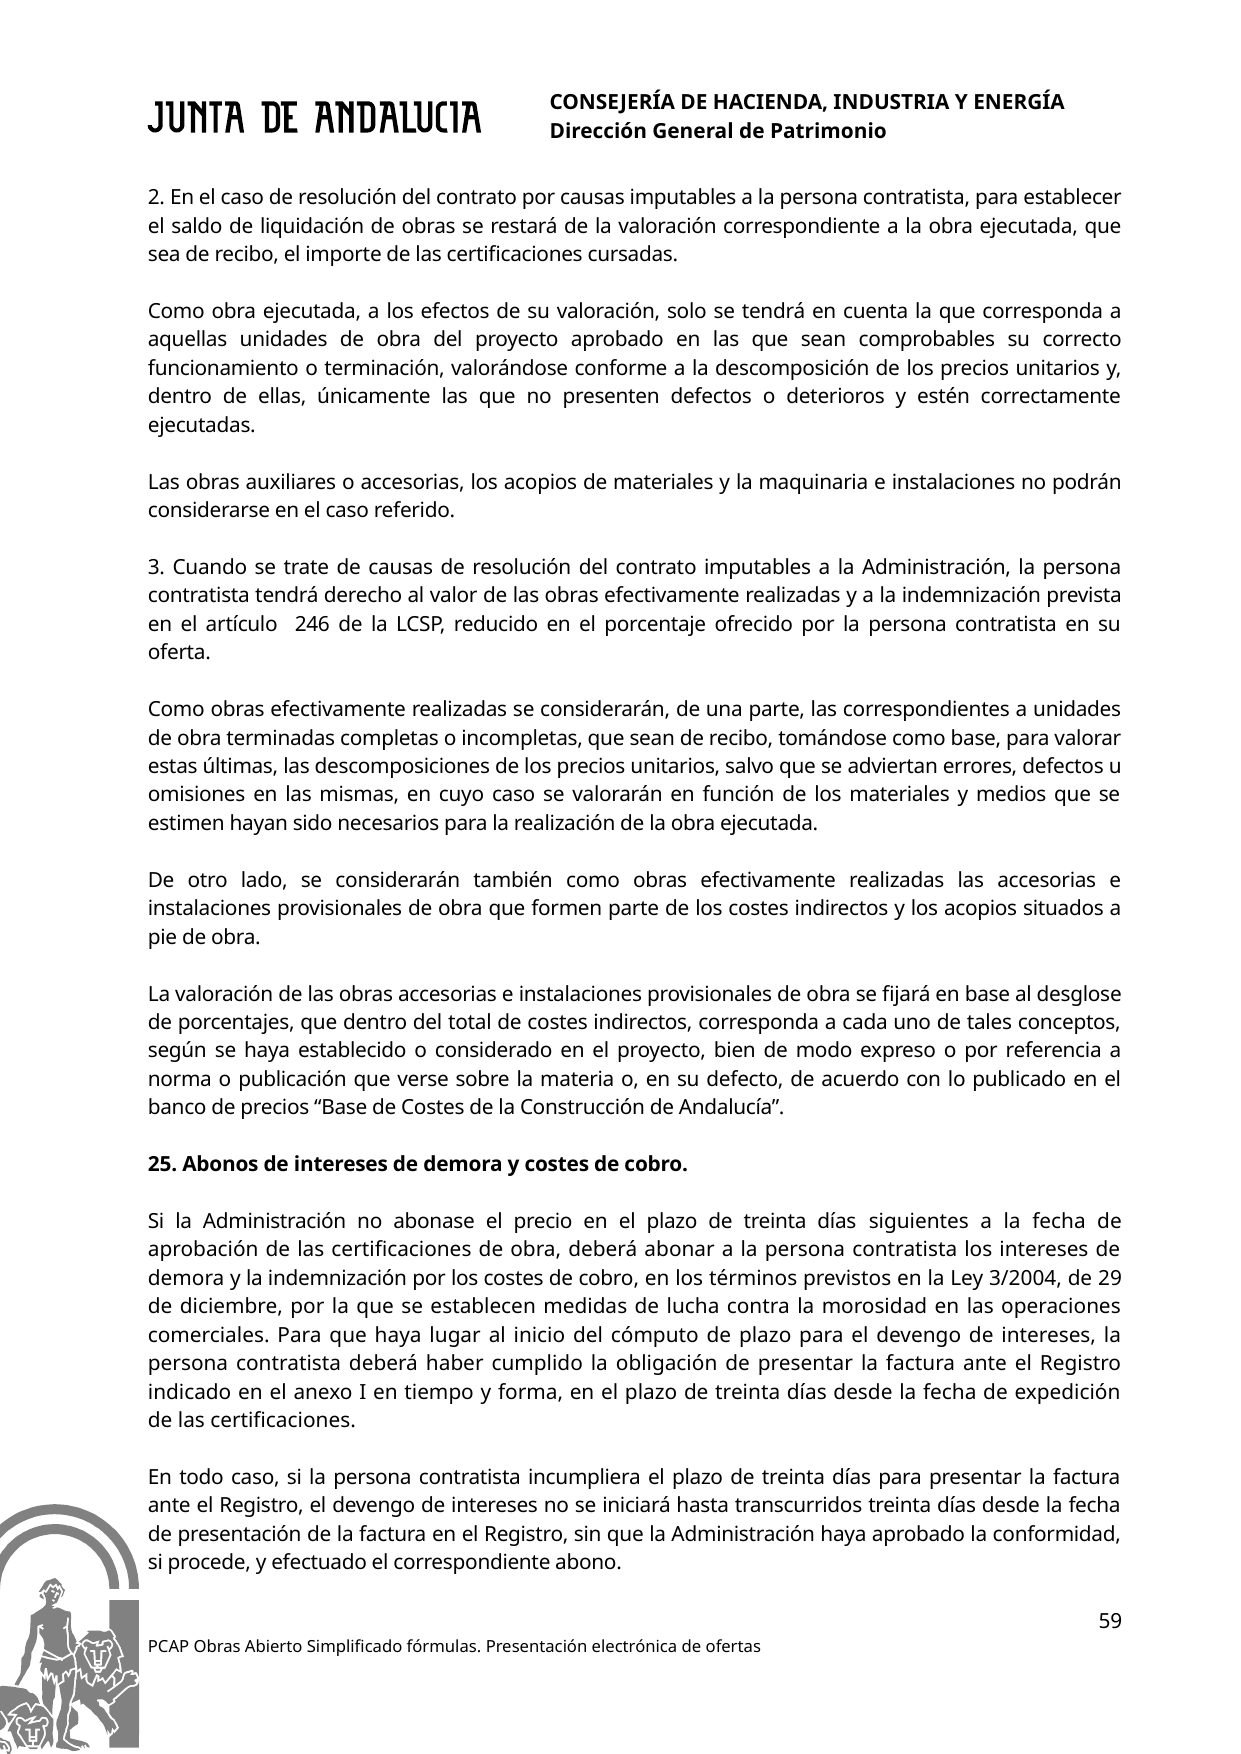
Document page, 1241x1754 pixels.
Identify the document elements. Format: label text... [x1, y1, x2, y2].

text En todo caso, si la persona contratista incumpliera el plazo de treinta días para presentar la factura ante el Registro, el devengo de intereses no se iniciará hasta transcurridos treinta días desde la fecha de presentación de la factura en el Registro, sin que la Administración haya aprobado la conformidad, si procede, y efectuado el correspondiente abono. [148, 1462, 1122, 1576]
text 3. Cuando se trate de causas de resolución del contrato imputables a la Administración, la persona contratista tendrá derecho al valor de las obras efectivamente realizadas y a la indemnización prevista en el artículo 246 de la LCSP, reducido en el porcentaje ofrecido por la persona contratista en su oferta. [148, 552, 1122, 666]
text 25. Abonos de intereses de demora y costes de cobro. [148, 1149, 1122, 1178]
text De otro lado, se considerarán también como obras efectivamente realizadas las accesorias e instalaciones provisionales de obra que formen parte de los costes indirectos y los acopios situados a pie de obra. [148, 865, 1122, 950]
text La valoración de las obras accesorias e instalaciones provisionales de obra se fijará en base al desglose de porcentajes, que dentro del total de costes indirectos, corresponda a cada uno de tales conceptos, según se haya establecido o considerado en el proyecto, bien de modo expreso o por referencia a norma o publicación que verse sobre la materia o, en su defecto, de acuerdo con lo publicado en el banco de precios “Base de Costes de la Construcción de Andalucía”. [148, 979, 1122, 1121]
text Si la Administración no abonase el precio en el plazo de treinta días siguientes a la fecha de aprobación de las certificaciones de obra, deberá abonar a la persona contratista los intereses de demora y la indemnización por los costes de cobro, en los términos previstos en la Ley 3/2004, de 29 de diciembre, por la que se establecen medidas de lucha contra la morosidad en las operaciones comerciales. Para que haya lugar al inicio del cómputo de plazo para el devengo de intereses, la persona contratista deberá haber cumplido la obligación de presentar la factura ante el Registro indicado en el anexo I en tiempo y forma, en el plazo de treinta días desde la fecha de expedición de las certificaciones. [148, 1206, 1122, 1434]
text Las obras auxiliares o accesorias, los acopios de materiales y la maquinaria e instalaciones no podrán considerarse en el caso referido. [148, 467, 1122, 524]
text 2. En el caso de resolución del contrato por causas imputables a la persona contratista, para establecer el saldo de liquidación de obras se restará de la valoración correspondiente a la obra ejecutada, que sea de recibo, el importe de las certificaciones cursadas. [148, 182, 1122, 268]
text Como obra ejecutada, a los efectos de su valoración, solo se tendrá en cuenta la que corresponda a aquellas unidades de obra del proyecto aprobado en las que sean comprobables su correcto funcionamiento o terminación, valorándose conforme a la descomposición de los precios unitarios y, dentro de ellas, únicamente las que no presenten defectos o deterioros y estén correctamente ejecutadas. [148, 296, 1122, 438]
text Como obras efectivamente realizadas se considerarán, de una parte, las correspondientes a unidades de obra terminadas completas o incompletas, que sean de recibo, tomándose como base, para valorar estas últimas, las descomposiciones de los precios unitarios, salvo que se adviertan errores, defectos u omisiones en las mismas, en cuyo caso se valorarán en función de los materiales y medios que se estimen hayan sido necesarios para la realización de la obra ejecutada. [148, 694, 1122, 836]
